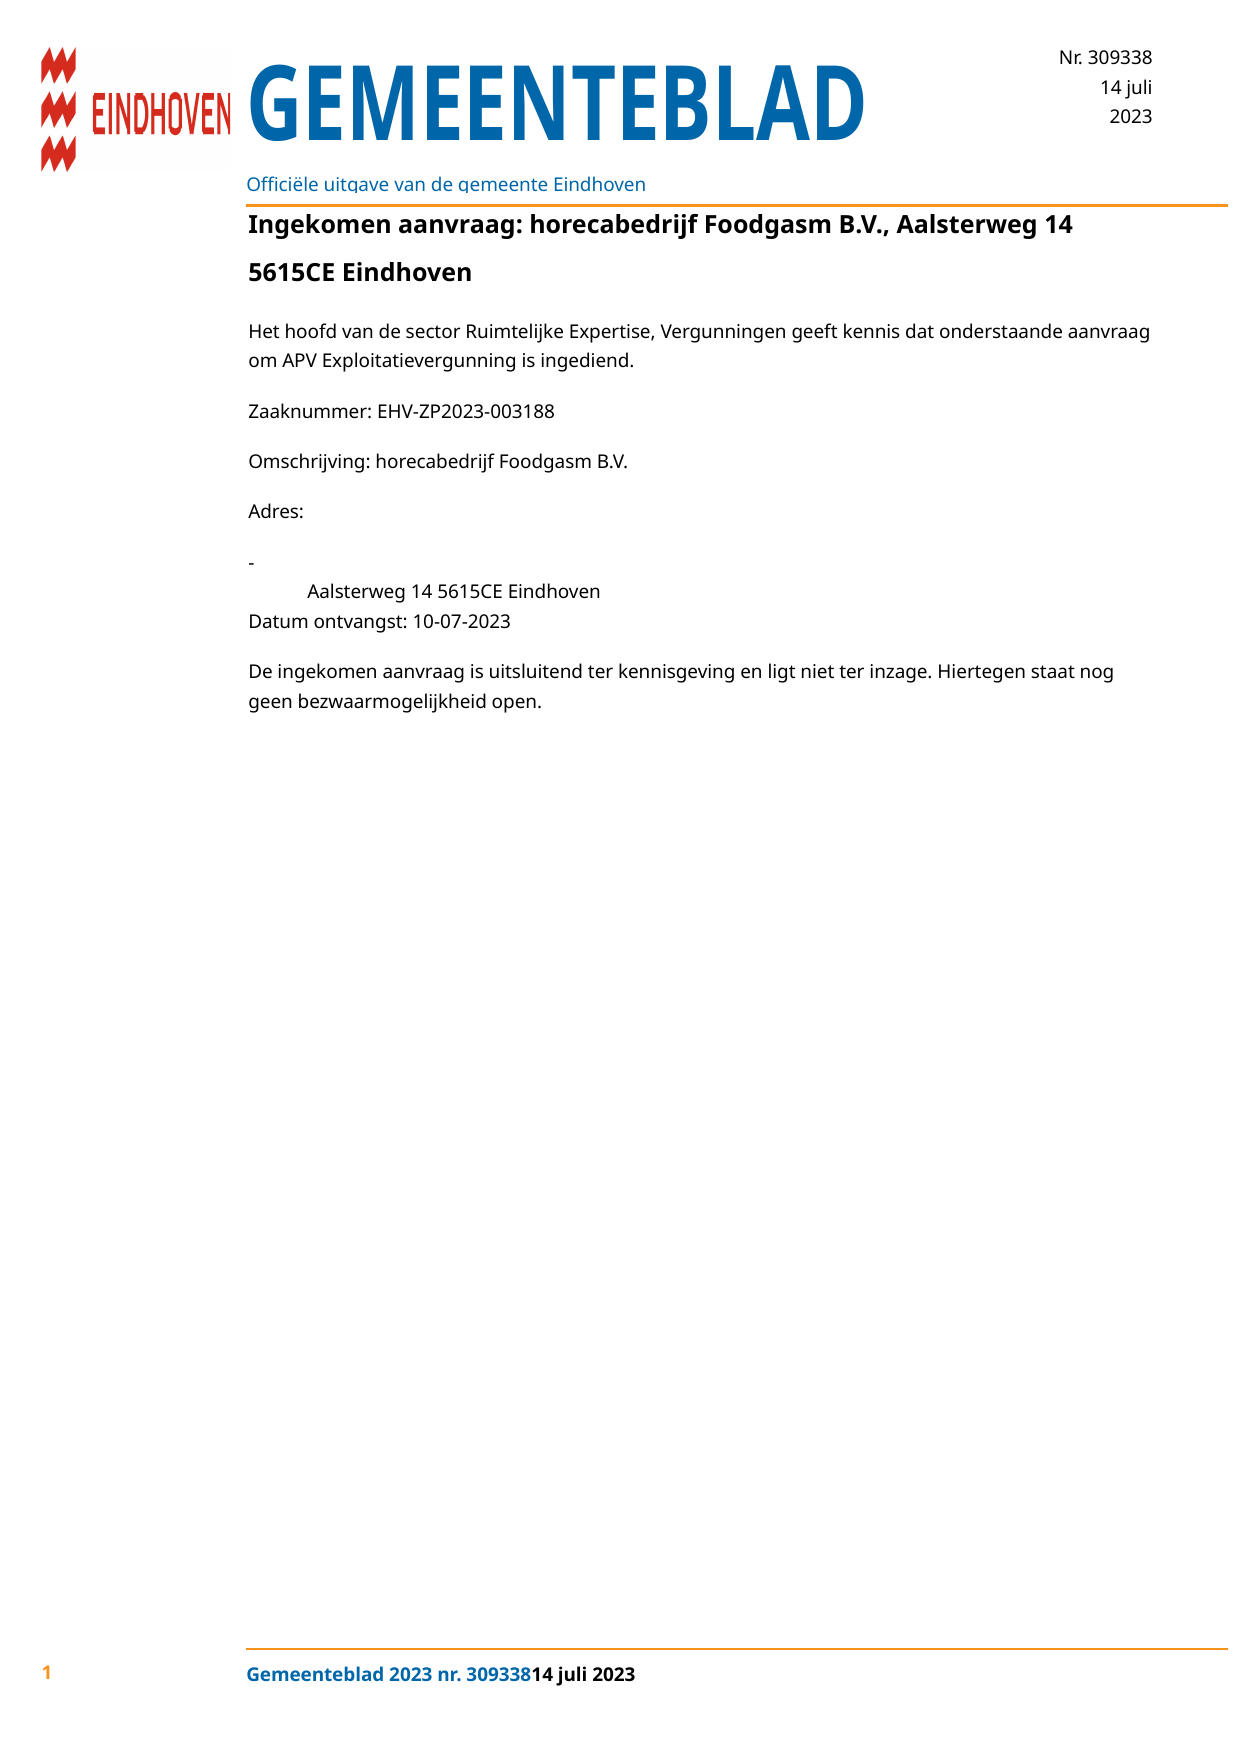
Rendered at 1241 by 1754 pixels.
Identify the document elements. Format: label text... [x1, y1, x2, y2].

list Aalsterweg 14 5615CE Eindhoven [248, 579, 1152, 604]
text Zaaknummer: EHV-ZP2023-003188 [248, 398, 1152, 424]
picture [41, 47, 231, 172]
text Ingekomen aanvraag: horecabedrijf Foodgasm B.V., Aalsterweg 14 5615CE Eindhoven [248, 207, 1152, 288]
text Het hoofd van de sector Ruimtelijke Expertise, Vergunningen geeft kennis dat onderstaande aanvraag om APV Exploitatievergunning is ingediend. [248, 318, 1152, 373]
text Datum ontvangst: 10-07-2023 [248, 608, 1152, 634]
text Adres: [248, 499, 1152, 524]
text De ingekomen aanvraag is uitsluitend ter kennisgeving en ligt niet ter inzage. Hiertegen staat nog geen bezwaarmogelijkheid open. [248, 659, 1152, 714]
text Omschrijving: horecabedrijf Foodgasm B.V. [248, 448, 1152, 474]
